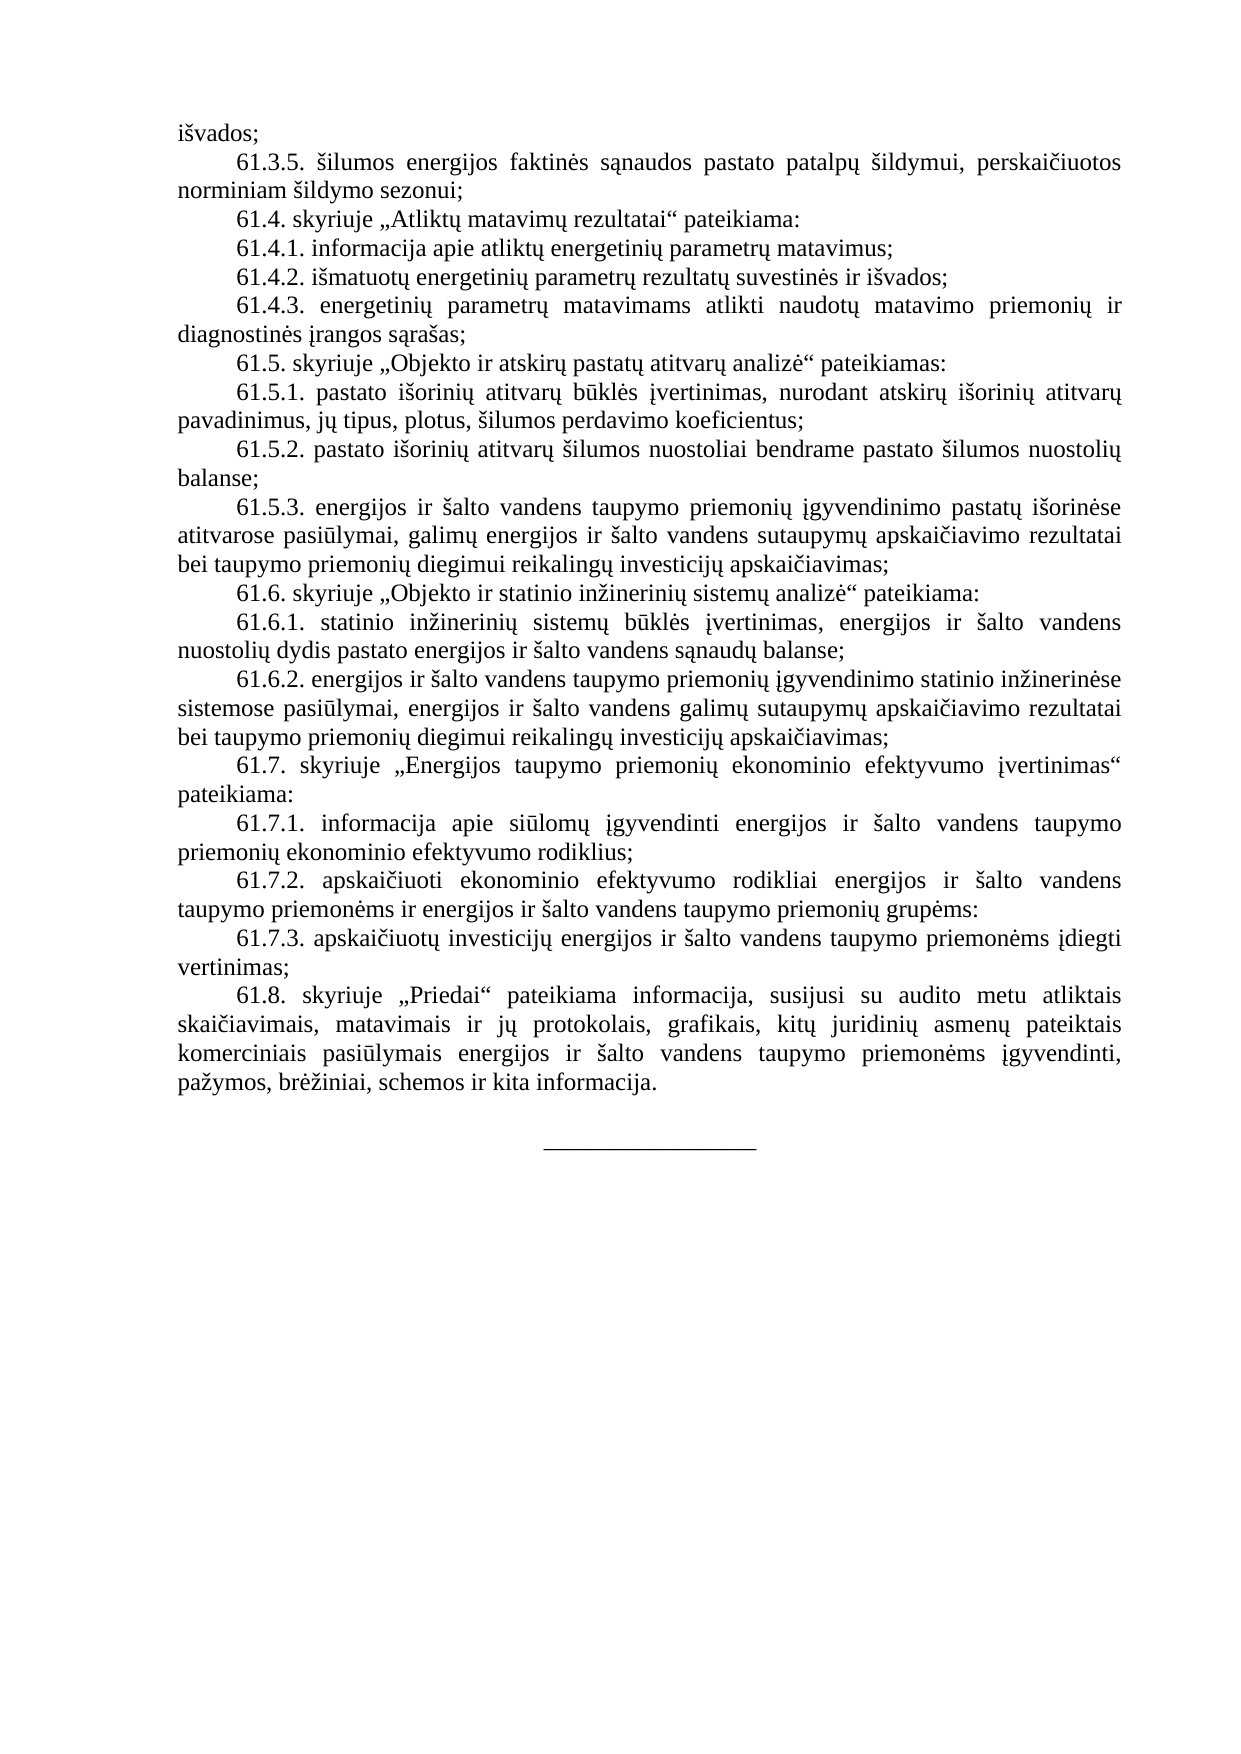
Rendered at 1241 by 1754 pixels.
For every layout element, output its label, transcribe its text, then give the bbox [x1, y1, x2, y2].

text 61.6.2. energijos ir šalto vandens taupymo priemonių įgyvendinimo statinio inžinerinėse sistemose pasiūlymai, energijos ir šalto vandens galimų sutaupymų apskaičiavimo rezultatai bei taupymo priemonių diegimui reikalingų investicijų apskaičiavimas; [177, 664, 1122, 751]
text 61.3.5. šilumos energijos faktinės sąnaudos pastato patalpų šildymui, perskaičiuotos norminiam šildymo sezonui; [177, 147, 1122, 204]
text _________________ [177, 1124, 1122, 1153]
text 61.5.1. pastato išorinių atitvarų būklės įvertinimas, nurodant atskirų išorinių atitvarų pavadinimus, jų tipus, plotus, šilumos perdavimo koeficientus; [177, 377, 1122, 434]
text 61.6.1. statinio inžinerinių sistemų būklės įvertinimas, energijos ir šalto vandens nuostolių dydis pastato energijos ir šalto vandens sąnaudų balanse; [177, 607, 1122, 664]
text 61.7.1. informacija apie siūlomų įgyvendinti energijos ir šalto vandens taupymo priemonių ekonominio efektyvumo rodiklius; [177, 808, 1122, 866]
text 61.4.3. energetinių parametrų matavimams atlikti naudotų matavimo priemonių ir diagnostinės įrangos sąrašas; [177, 291, 1122, 348]
text 61.4.1. informacija apie atliktų energetinių parametrų matavimus; [177, 233, 1122, 262]
text 61.6. skyriuje „Objekto ir statinio inžinerinių sistemų analizė“ pateikiama: [177, 578, 1122, 607]
text 61.7.3. apskaičiuotų investicijų energijos ir šalto vandens taupymo priemonėms įdiegti vertinimas; [177, 923, 1122, 981]
text išvados; [177, 118, 1122, 147]
text 61.5.3. energijos ir šalto vandens taupymo priemonių įgyvendinimo pastatų išorinėse atitvarose pasiūlymai, galimų energijos ir šalto vandens sutaupymų apskaičiavimo rezultatai bei taupymo priemonių diegimui reikalingų investicijų apskaičiavimas; [177, 492, 1122, 578]
text 61.7. skyriuje „Energijos taupymo priemonių ekonominio efektyvumo įvertinimas“ pateikiama: [177, 751, 1122, 808]
text 61.4.2. išmatuotų energetinių parametrų rezultatų suvestinės ir išvados; [177, 262, 1122, 291]
text 61.4. skyriuje „Atliktų matavimų rezultatai“ pateikiama: [177, 204, 1122, 233]
text 61.7.2. apskaičiuoti ekonominio efektyvumo rodikliai energijos ir šalto vandens taupymo priemonėms ir energijos ir šalto vandens taupymo priemonių grupėms: [177, 866, 1122, 923]
text 61.5.2. pastato išorinių atitvarų šilumos nuostoliai bendrame pastato šilumos nuostolių balanse; [177, 434, 1122, 492]
text 61.8. skyriuje „Priedai“ pateikiama informacija, susijusi su audito metu atliktais skaičiavimais, matavimais ir jų protokolais, grafikais, kitų juridinių asmenų pateiktais komerciniais pasiūlymais energijos ir šalto vandens taupymo priemonėms įgyvendinti, pažymos, brėžiniai, schemos ir kita informacija. [177, 981, 1122, 1096]
text 61.5. skyriuje „Objekto ir atskirų pastatų atitvarų analizė“ pateikiamas: [177, 348, 1122, 377]
